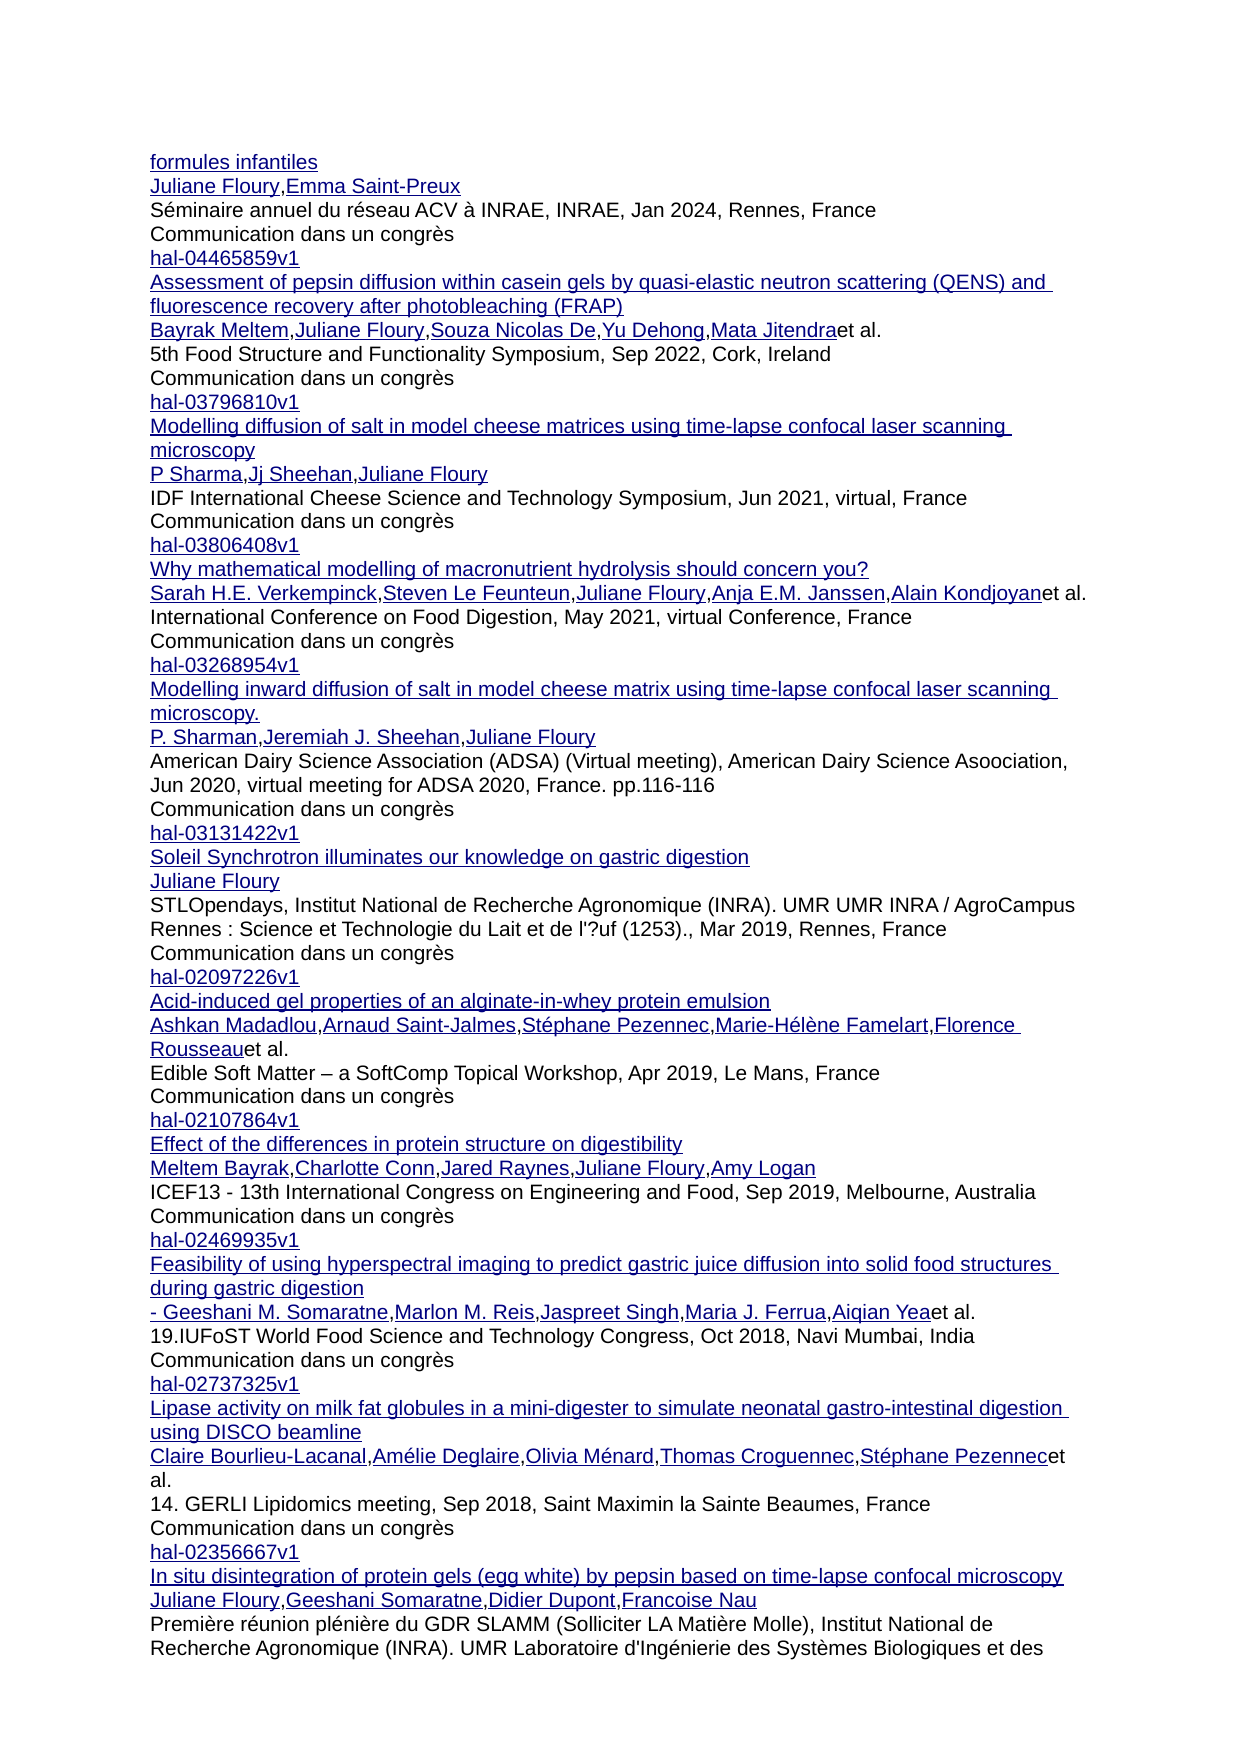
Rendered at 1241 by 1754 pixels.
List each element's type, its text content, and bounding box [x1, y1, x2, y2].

table_cell Acid-induced gel properties of an alginate-in-whey protein emulsion Ashkan Madadlou,Arnaud Saint-Jalmes,Stéphane Pezennec,Marie-Hélène Famelart,Florence Rousseauet al. Edible Soft Matter – a SoftComp Topical Workshop, Apr 2019, Le Mans, France Communication dans un congrès hal-02107864v1 [150, 989, 1090, 1132]
table_cell Effect of the differences in protein structure on digestibility Meltem Bayrak,Charlotte Conn,Jared Raynes,Juliane Floury,Amy Logan ICEF13 - 13th International Congress on Engineering and Food, Sep 2019, Melbourne, Australia Communication dans un congrès hal-02469935v1 [150, 1132, 1090, 1252]
table_cell Modelling inward diffusion of salt in model cheese matrix using time-lapse confocal laser scanning microscopy. P. Sharman,Jeremiah J. Sheehan,Juliane Floury American Dairy Science Association (ADSA) (Virtual meeting), American Dairy Science Asoociation, Jun 2020, virtual meeting for ADSA 2020, France. pp.116-116 Communication dans un congrès hal-03131422v1 [150, 677, 1090, 845]
table_cell Assessment of pepsin diffusion within casein gels by quasi-elastic neutron scattering (QENS) and fluorescence recovery after photobleaching (FRAP) Bayrak Meltem,Juliane Floury,Souza Nicolas De,Yu Dehong,Mata Jitendraet al. 5th Food Structure and Functionality Symposium, Sep 2022, Cork, Ireland Communication dans un congrès hal-03796810v1 [150, 270, 1090, 413]
table_cell Feasibility of using hyperspectral imaging to predict gastric juice diffusion into solid food structures during gastric digestion - Geeshani M. Somaratne,Marlon M. Reis,Jaspreet Singh,Maria J. Ferrua,Aiqian Yeaet al. 19.IUFoST World Food Science and Technology Congress, Oct 2018, Navi Mumbai, India Communication dans un congrès hal-02737325v1 [150, 1252, 1090, 1396]
table_cell In situ disintegration of protein gels (egg white) by pepsin based on time-lapse confocal microscopy Juliane Floury,Geeshani Somaratne,Didier Dupont,Francoise Nau Première réunion plénière du GDR SLAMM (Solliciter LA Matière Molle), Institut National de Recherche Agronomique (INRA). UMR Laboratoire d'Ingénierie des Systèmes Biologiques et des [150, 1564, 1090, 1659]
table_cell Lipase activity on milk fat globules in a mini-digester to simulate neonatal gastro-intestinal digestion using DISCO beamline Claire Bourlieu-Lacanal,Amélie Deglaire,Olivia Ménard,Thomas Croguennec,Stéphane Pezennecet al. 14. GERLI Lipidomics meeting, Sep 2018, Saint Maximin la Sainte Beaumes, France Communication dans un congrès hal-02356667v1 [150, 1396, 1090, 1563]
table_cell Modelling diffusion of salt in model cheese matrices using time-lapse confocal laser scanning microscopy P Sharma,Jj Sheehan,Juliane Floury IDF International Cheese Science and Technology Symposium, Jun 2021, virtual, France Communication dans un congrès hal-03806408v1 [150, 414, 1090, 557]
table_cell formules infantiles Juliane Floury,Emma Saint-Preux Séminaire annuel du réseau ACV à INRAE, INRAE, Jan 2024, Rennes, France Communication dans un congrès hal-04465859v1 [150, 150, 1090, 270]
table_cell Soleil Synchrotron illuminates our knowledge on gastric digestion Juliane Floury STLOpendays, Institut National de Recherche Agronomique (INRA). UMR UMR INRA / AgroCampus Rennes : Science et Technologie du Lait et de l'?uf (1253)., Mar 2019, Rennes, France Communication dans un congrès hal-02097226v1 [150, 845, 1090, 988]
table_cell Why mathematical modelling of macronutrient hydrolysis should concern you? Sarah H.E. Verkempinck,Steven Le Feunteun,Juliane Floury,Anja E.M. Janssen,Alain Kondjoyanet al. International Conference on Food Digestion, May 2021, virtual Conference, France Communication dans un congrès hal-03268954v1 [150, 557, 1090, 677]
